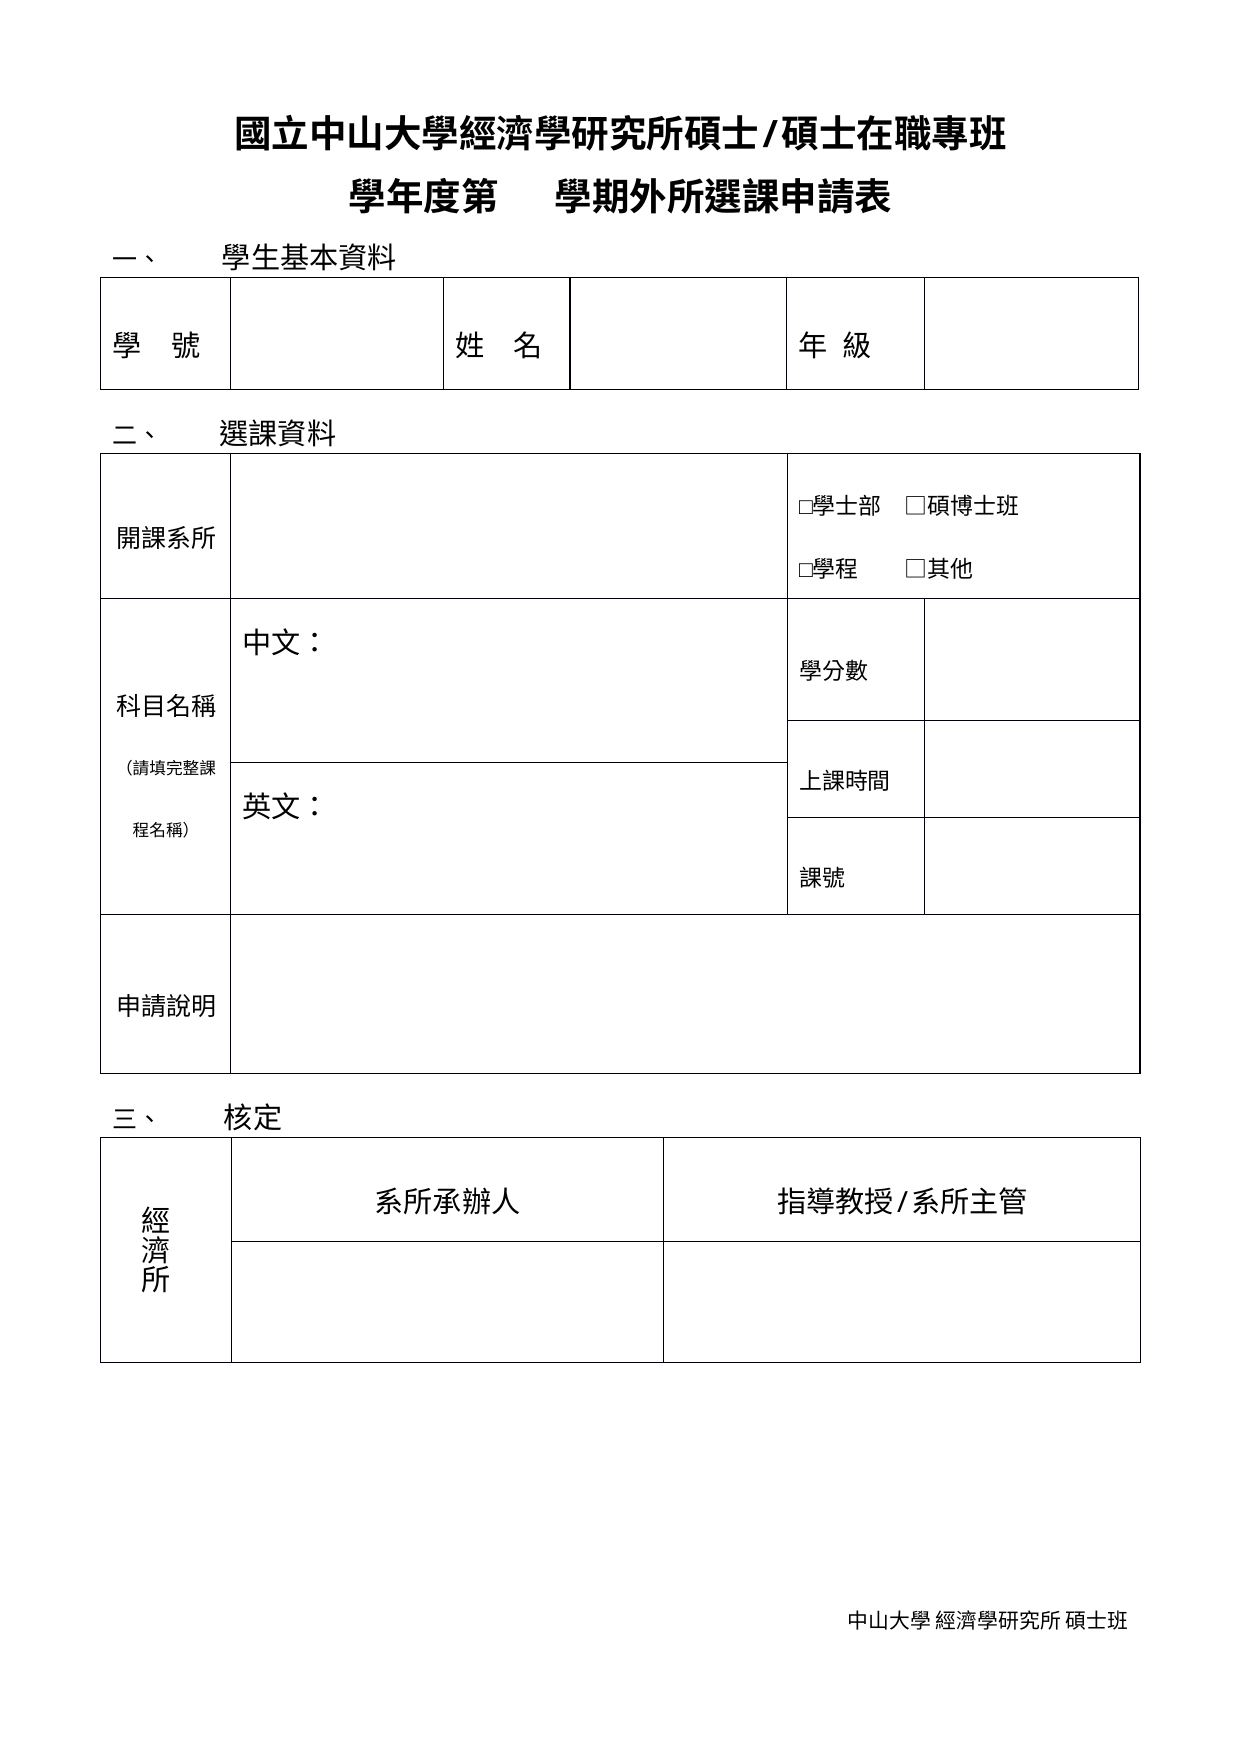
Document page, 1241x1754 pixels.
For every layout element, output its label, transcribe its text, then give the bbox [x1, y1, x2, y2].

table_cell [925, 721, 1139, 817]
table_cell 英文： [231, 763, 787, 914]
table_cell [232, 1242, 663, 1362]
table_header 系所承辦人 [232, 1138, 663, 1241]
text 學年度第 學期外所選課申請表 [112, 152, 1128, 214]
table_cell 課號 [788, 818, 924, 914]
table_header 學 號 [101, 278, 230, 389]
table_header 經濟所 [101, 1138, 231, 1362]
table_cell 中文： [231, 599, 787, 762]
table_header 開課系所 [101, 454, 230, 598]
table_cell 科目名稱 （請填完整課程名稱） [101, 599, 230, 914]
table_cell [231, 915, 1139, 1073]
table_cell [664, 1242, 1140, 1362]
list 學生基本資料 [112, 214, 1128, 277]
table_header 年 級 [787, 278, 924, 389]
table_header □學士部 □碩博士班 □學程 □其他 [788, 454, 1139, 598]
table_header 指導教授/系所主管 [664, 1138, 1140, 1241]
table_cell [925, 818, 1139, 914]
text 國立中山大學經濟學研究所碩士/碩士在職專班 [112, 89, 1128, 152]
list 選課資料 [112, 390, 1128, 453]
table_cell 學分數 [788, 599, 924, 720]
list 核定 [112, 1074, 1128, 1137]
table_cell 上課時間 [788, 721, 924, 817]
table_header [925, 278, 1138, 389]
table_header 姓 名 [444, 278, 569, 389]
table_cell 申請說明 [101, 915, 230, 1073]
table_header [571, 278, 786, 389]
table_cell [925, 599, 1139, 720]
table_header [231, 278, 443, 389]
table_header [231, 454, 787, 598]
